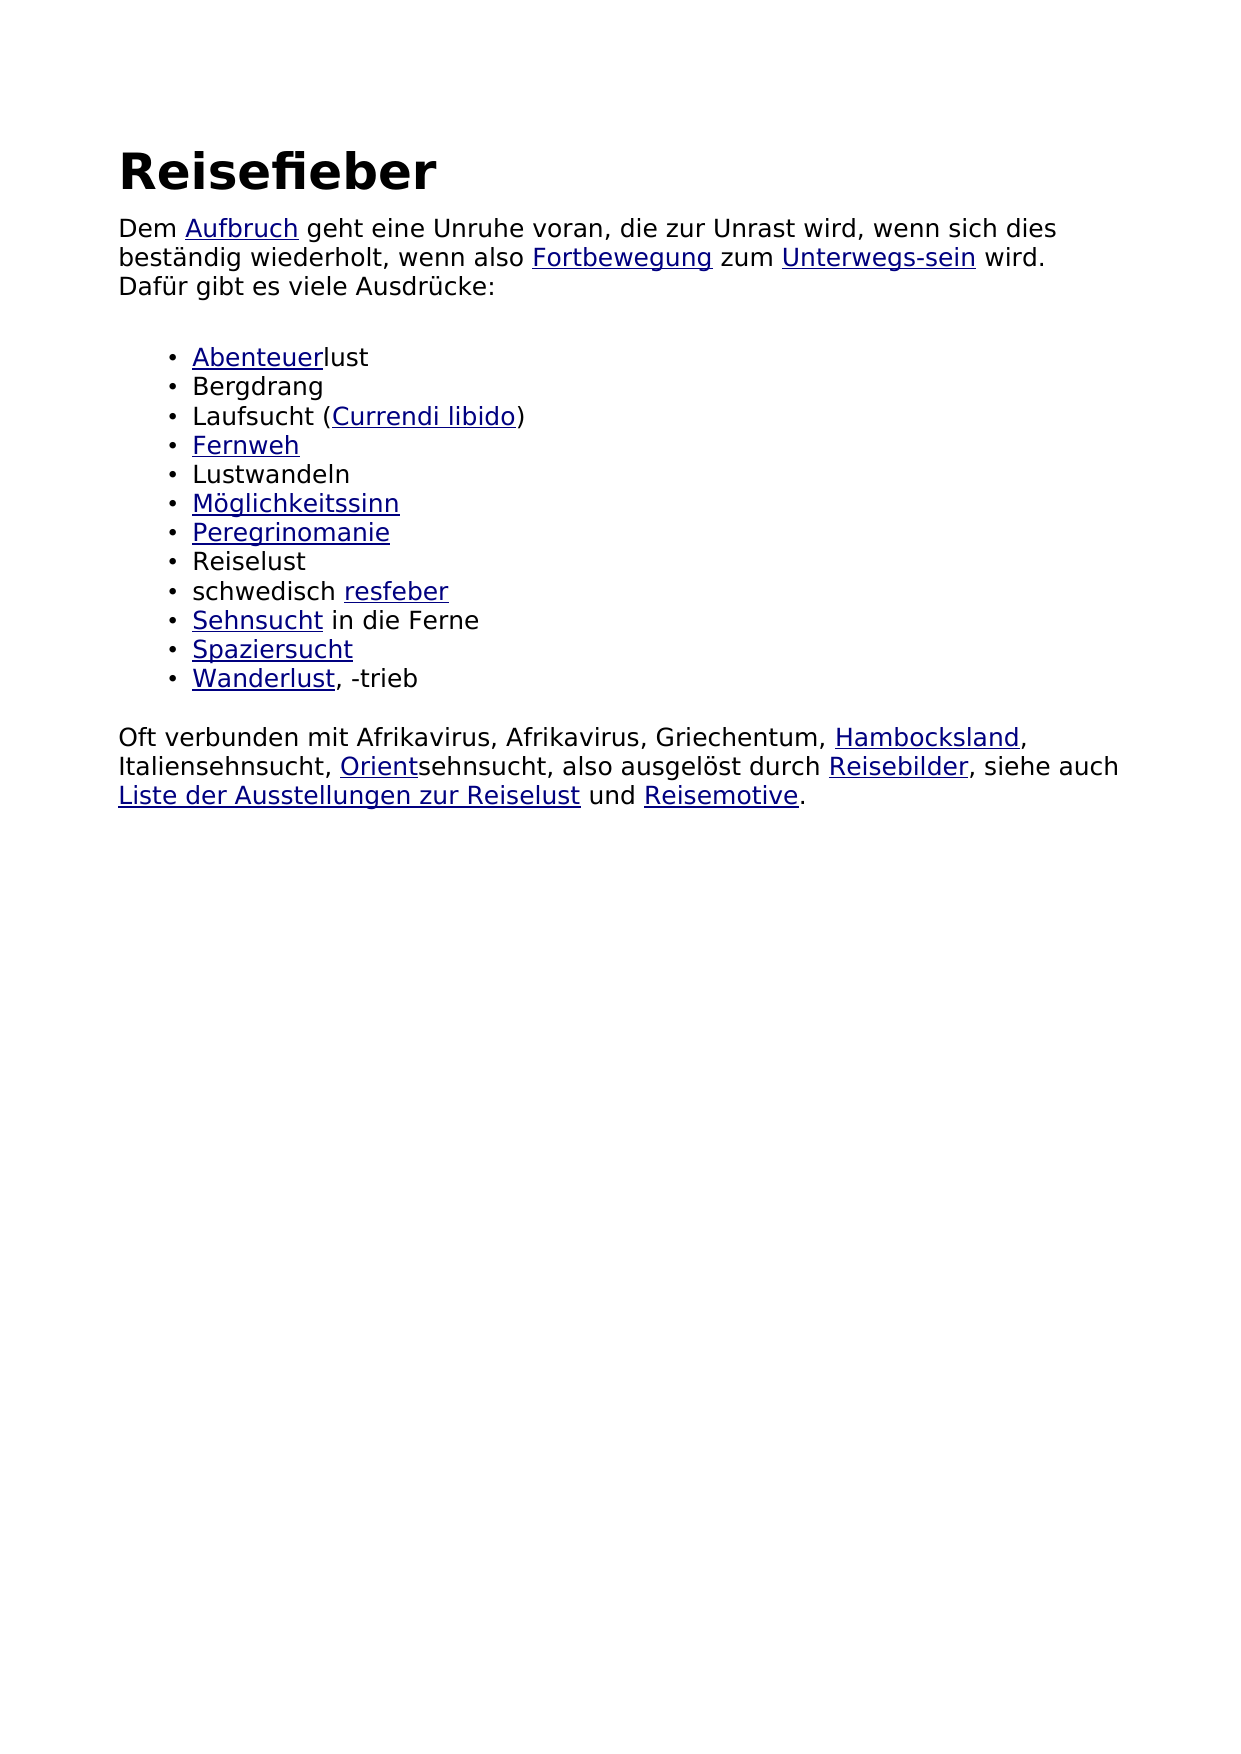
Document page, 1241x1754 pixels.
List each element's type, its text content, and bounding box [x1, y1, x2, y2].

text Dem Aufbruch geht eine Unruhe voran, die zur Unrast wird, wenn sich dies beständig wiederholt, wenn also Fortbewegung zum Unterwegs-sein wird. Dafür gibt es viele Ausdrücke: [118, 214, 1122, 301]
list Wanderlust, -trieb [177, 664, 1122, 693]
text Oft verbunden mit Afrikavirus, Afrikavirus, Griechentum, Hambocksland, Italiensehnsucht, Orientsehnsucht, also ausgelöst durch Reisebilder, siehe auch Liste der Ausstellungen zur Reiselust und Reisemotive. [118, 723, 1122, 810]
list Fernweh [177, 431, 1122, 460]
subtitle Reisefieber [118, 143, 1122, 201]
list Bergdrang [177, 372, 1122, 402]
list Reiselust [177, 547, 1122, 577]
list Lustwandeln [177, 460, 1122, 489]
list Möglichkeitssinn [177, 489, 1122, 518]
list schwedisch resfeber [177, 577, 1122, 606]
list Spaziersucht [177, 635, 1122, 664]
list Peregrinomanie [177, 518, 1122, 547]
list Laufsucht (Currendi libido) [177, 402, 1122, 431]
list Abenteuerlust [177, 343, 1122, 372]
list Sehnsucht in die Ferne [177, 606, 1122, 635]
